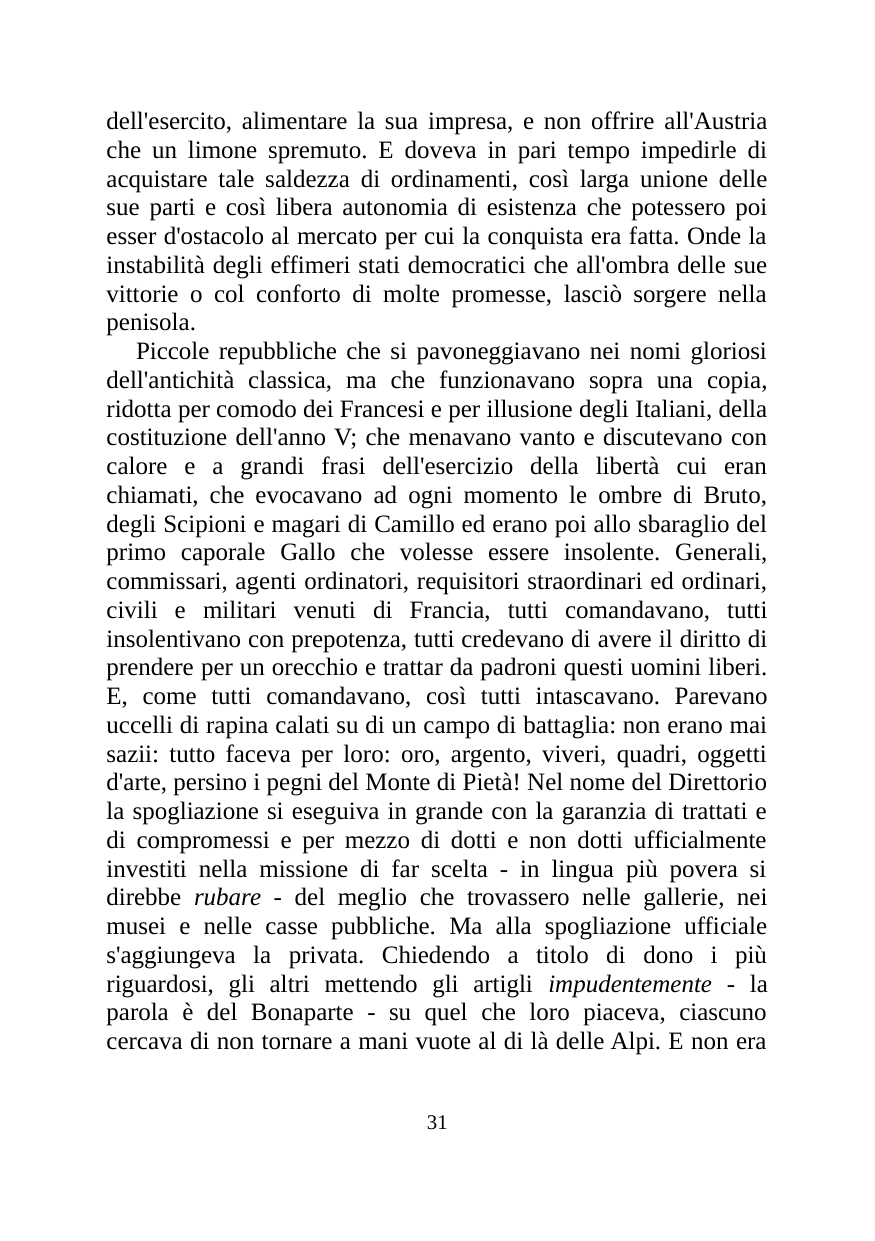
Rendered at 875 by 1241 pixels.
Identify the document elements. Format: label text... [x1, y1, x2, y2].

text Piccole repubbliche che si pavoneggiavano nei nomi gloriosi dell'antichità classica, ma che funzionavano sopra una copia, ridotta per comodo dei Francesi e per illusione degli Italiani, della costituzione dell'anno V; che menavano vanto e discutevano con calore e a grandi frasi dell'esercizio della libertà cui eran chiamati, che evocavano ad ogni momento le ombre di Bruto, degli Scipioni e magari di Camillo ed erano poi allo sbaraglio del primo caporale Gallo che volesse essere insolente. Generali, commissari, agenti ordinatori, requisitori straordinari ed ordinari, civili e militari venuti di Francia, tutti comandavano, tutti insolentivano con prepotenza, tutti credevano di avere il diritto di prendere per un orecchio e trattar da padroni questi uomini liberi. E, come tutti comandavano, così tutti intascavano. Parevano uccelli di rapina calati su di un campo di battaglia: non erano mai sazii: tutto faceva per loro: oro, argento, viveri, quadri, oggetti d'arte, persino i pegni del Monte di Pietà! Nel nome del Direttorio la spogliazione si eseguiva in grande con la garanzia di trattati e di compromessi e per mezzo di dotti e non dotti ufficialmente investiti nella missione di far scelta - in lingua più povera si direbbe rubare - del meglio che trovassero nelle gallerie, nei musei e nelle casse pubbliche. Ma alla spogliazione ufficiale s'aggiungeva la privata. Chiedendo a titolo di dono i più riguardosi, gli altri mettendo gli artigli impudentemente - la parola è del Bonaparte - su quel che loro piaceva, ciascuno cercava di non tornare a mani vuote al di là delle Alpi. E non era [106, 336, 768, 1055]
text dell'esercito, alimentare la sua impresa, e non offrire all'Austria che un limone spremuto. E doveva in pari tempo impedirle di acquistare tale saldezza di ordinamenti, così larga unione delle sue parti e così libera autonomia di esistenza che potessero poi esser d'ostacolo al mercato per cui la conquista era fatta. Onde la instabilità degli effimeri stati democratici che all'ombra delle sue vittorie o col conforto di molte promesse, lasciò sorgere nella penisola. [106, 106, 768, 336]
